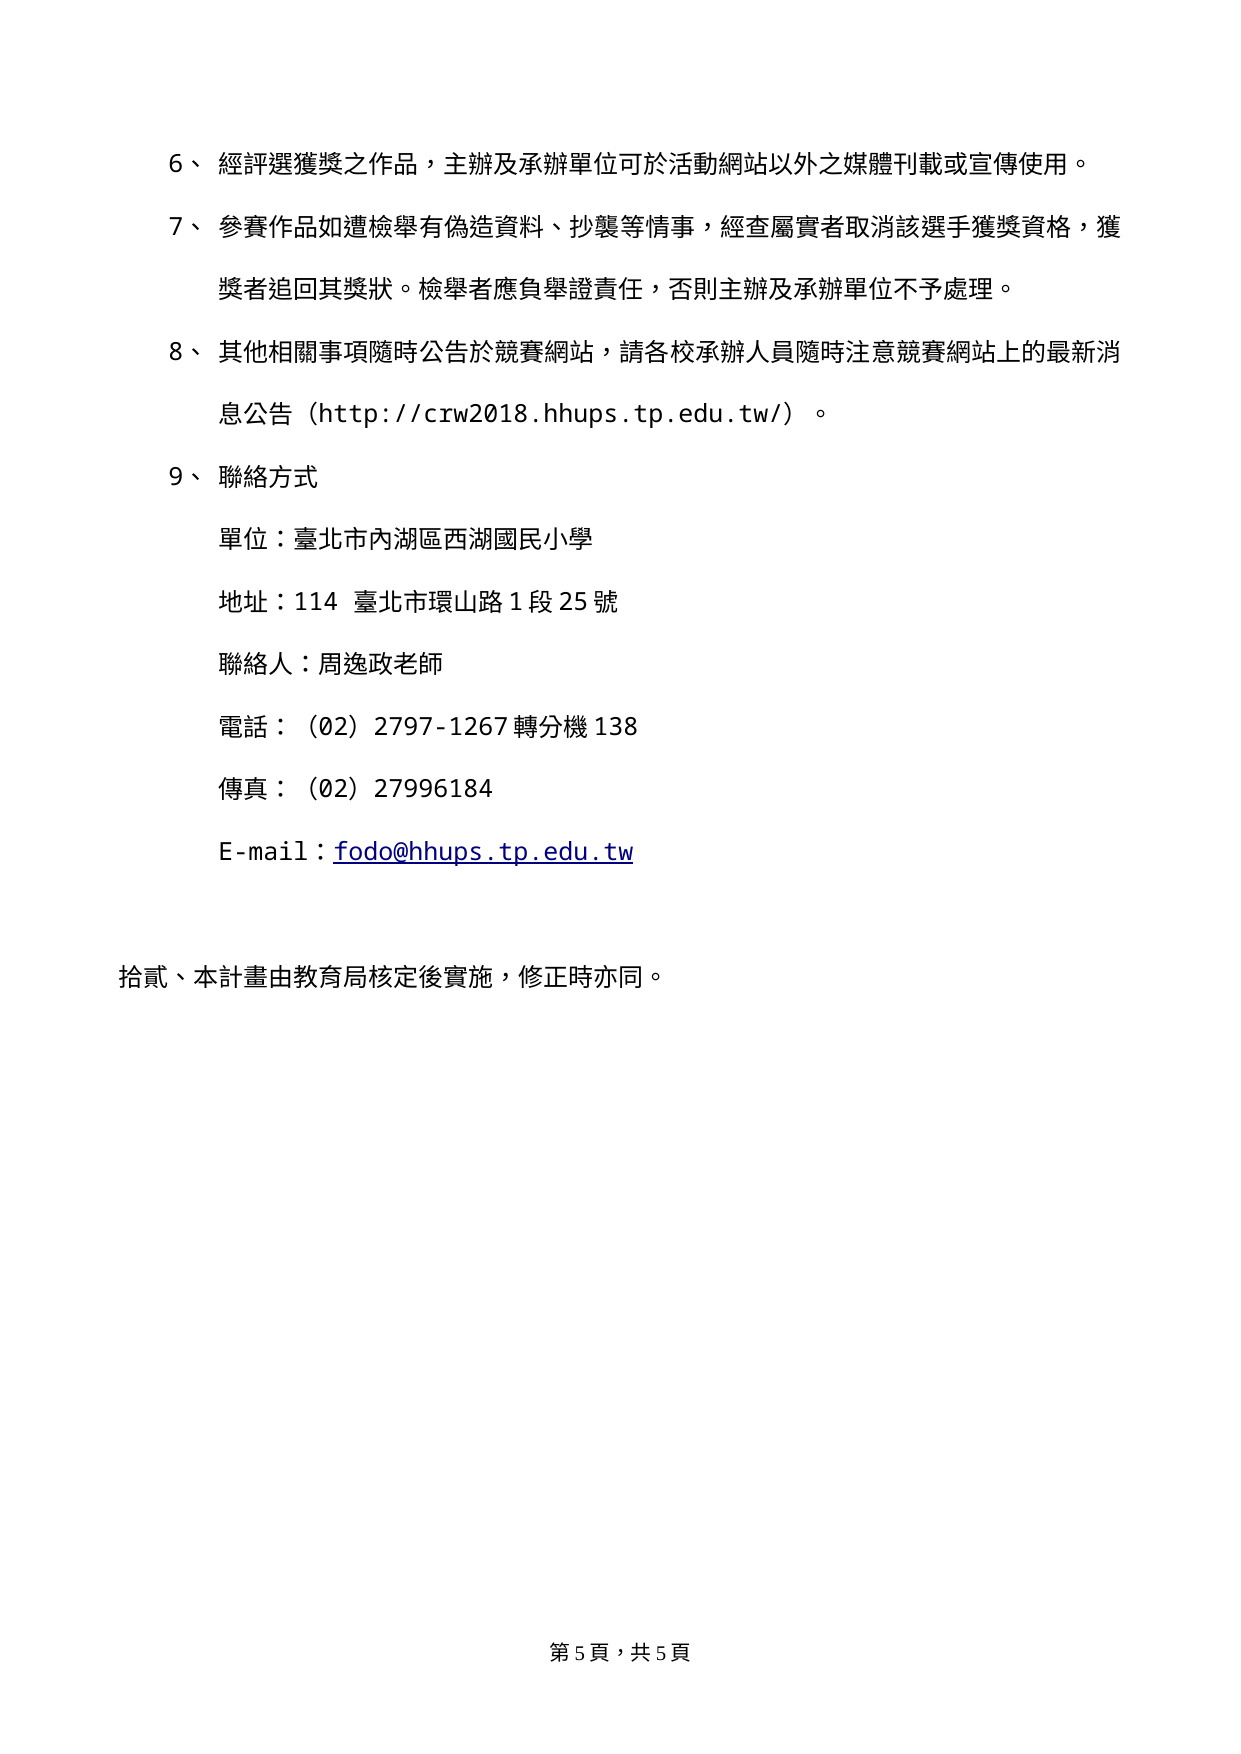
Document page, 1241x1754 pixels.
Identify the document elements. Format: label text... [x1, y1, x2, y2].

list 聯絡方式 [168, 433, 1122, 496]
text 傳真：（02）27996184 [218, 746, 1122, 808]
text 拾貳、本計畫由教育局核定後實施，修正時亦同。 [118, 933, 1122, 996]
list 經評選獲獎之作品，主辦及承辦單位可於活動網站以外之媒體刊載或宣傳使用。 [168, 121, 1122, 183]
text 電話：（02）2797-1267轉分機138 [218, 683, 1122, 746]
text 地址：114 臺北市環山路1段25號 [218, 558, 1122, 621]
list 其他相關事項隨時公告於競賽網站，請各校承辦人員隨時注意競賽網站上的最新消息公告（http://crw2018.hhups.tp.edu.tw/）。 [168, 308, 1122, 433]
text 聯絡人：周逸政老師 [218, 621, 1122, 683]
list 參賽作品如遭檢舉有偽造資料、抄襲等情事，經查屬實者取消該選手獲獎資格，獲獎者追回其獎狀。檢舉者應負舉證責任，否則主辦及承辦單位不予處理。 [168, 183, 1122, 308]
text E-mail：fodo@hhups.tp.edu.tw [218, 808, 1122, 871]
text 單位：臺北市內湖區西湖國民小學 [218, 496, 1122, 558]
